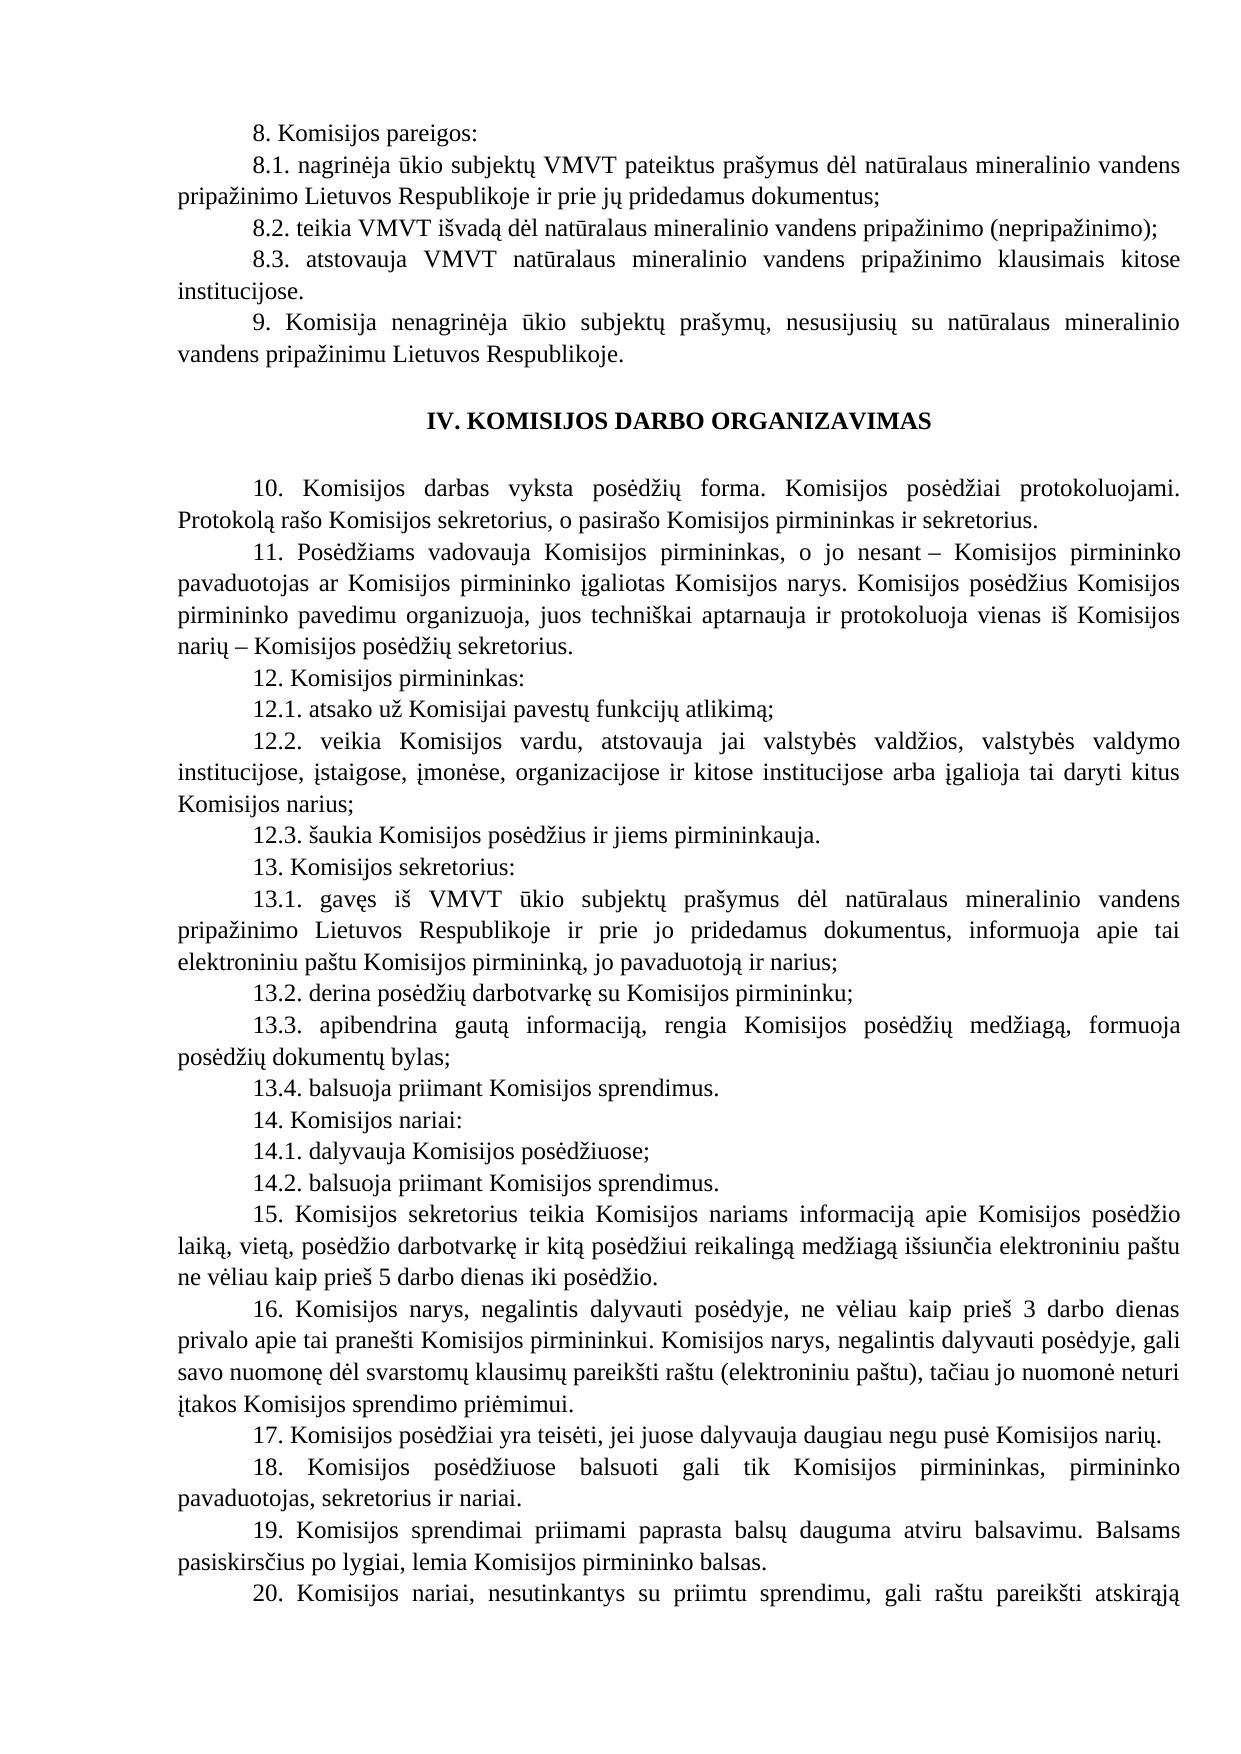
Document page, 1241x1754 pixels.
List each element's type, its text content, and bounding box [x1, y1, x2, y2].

text 20. Komisijos nariai, nesutinkantys su priimtu sprendimu, gali raštu pareikšti atskirąją [177, 1578, 1181, 1607]
text 9. Komisija nenagrinėja ūkio subjektų prašymų, nesusijusių su natūralaus mineralinio vandens pripažinimu Lietuvos Respublikoje. [177, 307, 1181, 368]
text 18. Komisijos posėdžiuose balsuoti gali tik Komisijos pirmininkas, pirmininko pavaduotojas, sekretorius ir nariai. [177, 1452, 1181, 1512]
text 16. Komisijos narys, negalintis dalyvauti posėdyje, ne vėliau kaip prieš 3 darbo dienas privalo apie tai pranešti Komisijos pirmininkui. Komisijos narys, negalintis dalyvauti posėdyje, gali savo nuomonę dėl svarstomų klausimų pareikšti raštu (elektroniniu paštu), tačiau jo nuomonė neturi įtakos Komisijos sprendimo priėmimui. [177, 1294, 1181, 1417]
text 10. Komisijos darbas vyksta posėdžių forma. Komisijos posėdžiai protokoluojami. Protokolą rašo Komisijos sekretorius, o pasirašo Komisijos pirmininkas ir sekretorius. [177, 473, 1181, 534]
text 12.3. šaukia Komisijos posėdžius ir jiems pirmininkauja. [177, 821, 1181, 849]
text 11. Posėdžiams vadovauja Komisijos pirmininkas, o jo nesant – Komisijos pirmininko pavaduotojas ar Komisijos pirmininko įgaliotas Komisijos narys. Komisijos posėdžius Komisijos pirmininko pavedimu organizuoja, juos techniškai aptarnauja ir protokoluoja vienas iš Komisijos narių – Komisijos posėdžių sekretorius. [177, 537, 1181, 660]
text 8.2. teikia VMVT išvadą dėl natūralaus mineralinio vandens pripažinimo (nepripažinimo); [177, 213, 1181, 242]
text 12. Komisijos pirmininkas: [177, 663, 1181, 692]
text 17. Komisijos posėdžiai yra teisėti, jei juose dalyvauja daugiau negu pusė Komisijos narių. [177, 1420, 1181, 1449]
text 13.3. apibendrina gautą informaciją, rengia Komisijos posėdžių medžiagą, formuoja posėdžių dokumentų bylas; [177, 1010, 1181, 1070]
text 15. Komisijos sekretorius teikia Komisijos nariams informaciją apie Komisijos posėdžio laiką, vietą, posėdžio darbotvarkę ir kitą posėdžiui reikalingą medžiagą išsiunčia elektroniniu paštu ne vėliau kaip prieš 5 darbo dienas iki posėdžio. [177, 1199, 1181, 1291]
text 19. Komisijos sprendimai priimami paprasta balsų dauguma atviru balsavimu. Balsams pasiskirsčius po lygiai, lemia Komisijos pirmininko balsas. [177, 1515, 1181, 1575]
text 8. Komisijos pareigos: [177, 118, 1181, 147]
text 13.1. gavęs iš VMVT ūkio subjektų prašymus dėl natūralaus mineralinio vandens pripažinimo Lietuvos Respublikoje ir prie jo pridedamus dokumentus, informuoja apie tai elektroniniu paštu Komisijos pirmininką, jo pavaduotoją ir narius; [177, 884, 1181, 976]
text 14.2. balsuoja priimant Komisijos sprendimus. [177, 1168, 1181, 1197]
text 13.4. balsuoja priimant Komisijos sprendimus. [177, 1073, 1181, 1102]
text 13. Komisijos sekretorius: [177, 852, 1181, 881]
text 12.2. veikia Komisijos vardu, atstovauja jai valstybės valdžios, valstybės valdymo institucijose, įstaigose, įmonėse, organizacijose ir kitose institucijose arba įgalioja tai daryti kitus Komisijos narius; [177, 726, 1181, 818]
text 13.2. derina posėdžių darbotvarkę su Komisijos pirmininku; [177, 978, 1181, 1007]
text 12.1. atsako už Komisijai pavestų funkcijų atlikimą; [177, 694, 1181, 723]
text 14. Komisijos nariai: [177, 1105, 1181, 1133]
text IV. KOMISIJOS DARBO ORGANIZAVIMAS [177, 406, 1181, 435]
text 8.1. nagrinėja ūkio subjektų VMVT pateiktus prašymus dėl natūralaus mineralinio vandens pripažinimo Lietuvos Respublikoje ir prie jų pridedamus dokumentus; [177, 150, 1181, 210]
text 8.3. atstovauja VMVT natūralaus mineralinio vandens pripažinimo klausimais kitose institucijose. [177, 244, 1181, 305]
text 14.1. dalyvauja Komisijos posėdžiuose; [177, 1136, 1181, 1165]
